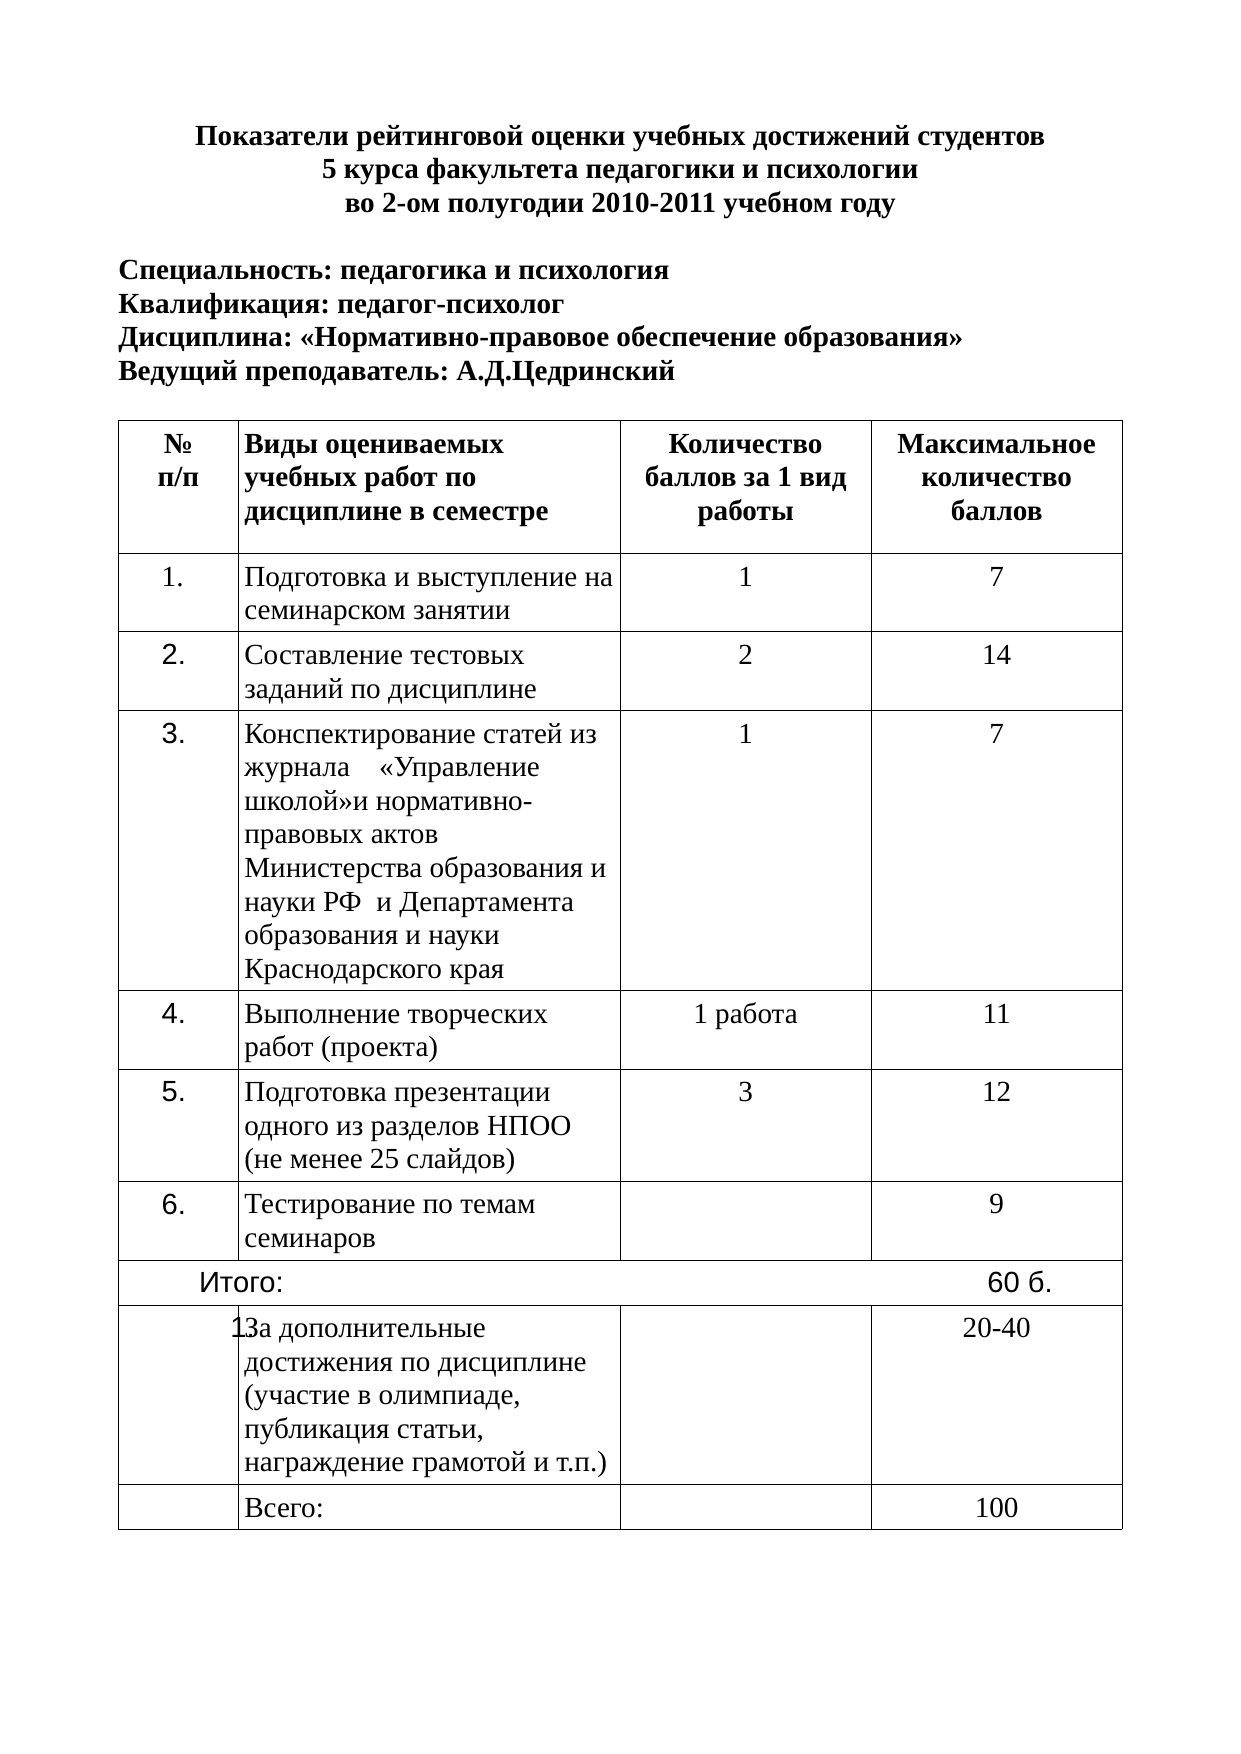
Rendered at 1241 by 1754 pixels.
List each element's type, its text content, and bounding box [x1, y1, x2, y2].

table_cell 7 [872, 554, 1122, 631]
table_cell Итого: 60 б. [119, 1261, 1122, 1304]
table_cell 20-40 [872, 1306, 1122, 1484]
table_cell 3 [621, 1070, 871, 1181]
table_cell 1 [621, 711, 871, 990]
table_header Виды оцениваемых учебных работ по дисциплине в семестре [239, 421, 620, 553]
text 5 курса факультета педагогики и психологии [118, 152, 1122, 185]
text Дисциплина: «Нормативно-правовое обеспечение образования» [118, 319, 1122, 353]
text Квалификация: педагог-психолог [118, 286, 1122, 319]
table_cell [119, 1182, 238, 1259]
table_header № п/п [119, 421, 238, 553]
table_cell [119, 632, 238, 710]
table_cell За дополнительные достижения по дисциплине (участие в олимпиаде, публикация статьи, награждение грамотой и т.п.) [239, 1306, 620, 1484]
table_header Количество баллов за 1 вид работы [621, 421, 871, 553]
table_cell 9 [872, 1182, 1122, 1259]
table_cell [621, 1182, 871, 1259]
table_cell 14 [872, 632, 1122, 710]
text Показатели рейтинговой оценки учебных достижений студентов [118, 118, 1122, 152]
table_cell [621, 1306, 871, 1484]
table_cell [119, 991, 238, 1069]
table_cell Выполнение творческих работ (проекта) [239, 991, 620, 1069]
table_cell [119, 1485, 238, 1529]
table_cell Подготовка и выступление на семинарском занятии [239, 554, 620, 631]
table_cell 1 работа [621, 991, 871, 1069]
table_header Максимальное количество баллов [872, 421, 1122, 553]
text Специальность: педагогика и психология [118, 252, 1122, 286]
table_cell Подготовка презентации одного из разделов НПОО (не менее 25 слайдов) [239, 1070, 620, 1181]
table_cell 100 [872, 1485, 1122, 1529]
table_cell 7 [872, 711, 1122, 990]
table_cell Тестирование по темам семинаров [239, 1182, 620, 1259]
table_cell 2 [621, 632, 871, 710]
table_cell 12 [872, 1070, 1122, 1181]
table_cell [119, 1070, 238, 1181]
table_cell [621, 1485, 871, 1529]
table_cell Всего: [239, 1485, 620, 1529]
text Ведущий преподаватель: А.Д.Цедринский [118, 353, 1122, 386]
table_cell Составление тестовых заданий по дисциплине [239, 632, 620, 710]
table_cell Конспектирование статей из журнала «Управление школой»и нормативно-правовых актов Министерства образования и науки РФ и Департамента образования и науки Краснодарского края [239, 711, 620, 990]
table_cell 1 [621, 554, 871, 631]
table_cell [119, 711, 238, 990]
table_cell 11 [872, 991, 1122, 1069]
text во 2-ом полугодии 2010-2011 учебном году [118, 185, 1122, 219]
table_cell [119, 554, 238, 631]
table_cell [119, 1306, 238, 1484]
